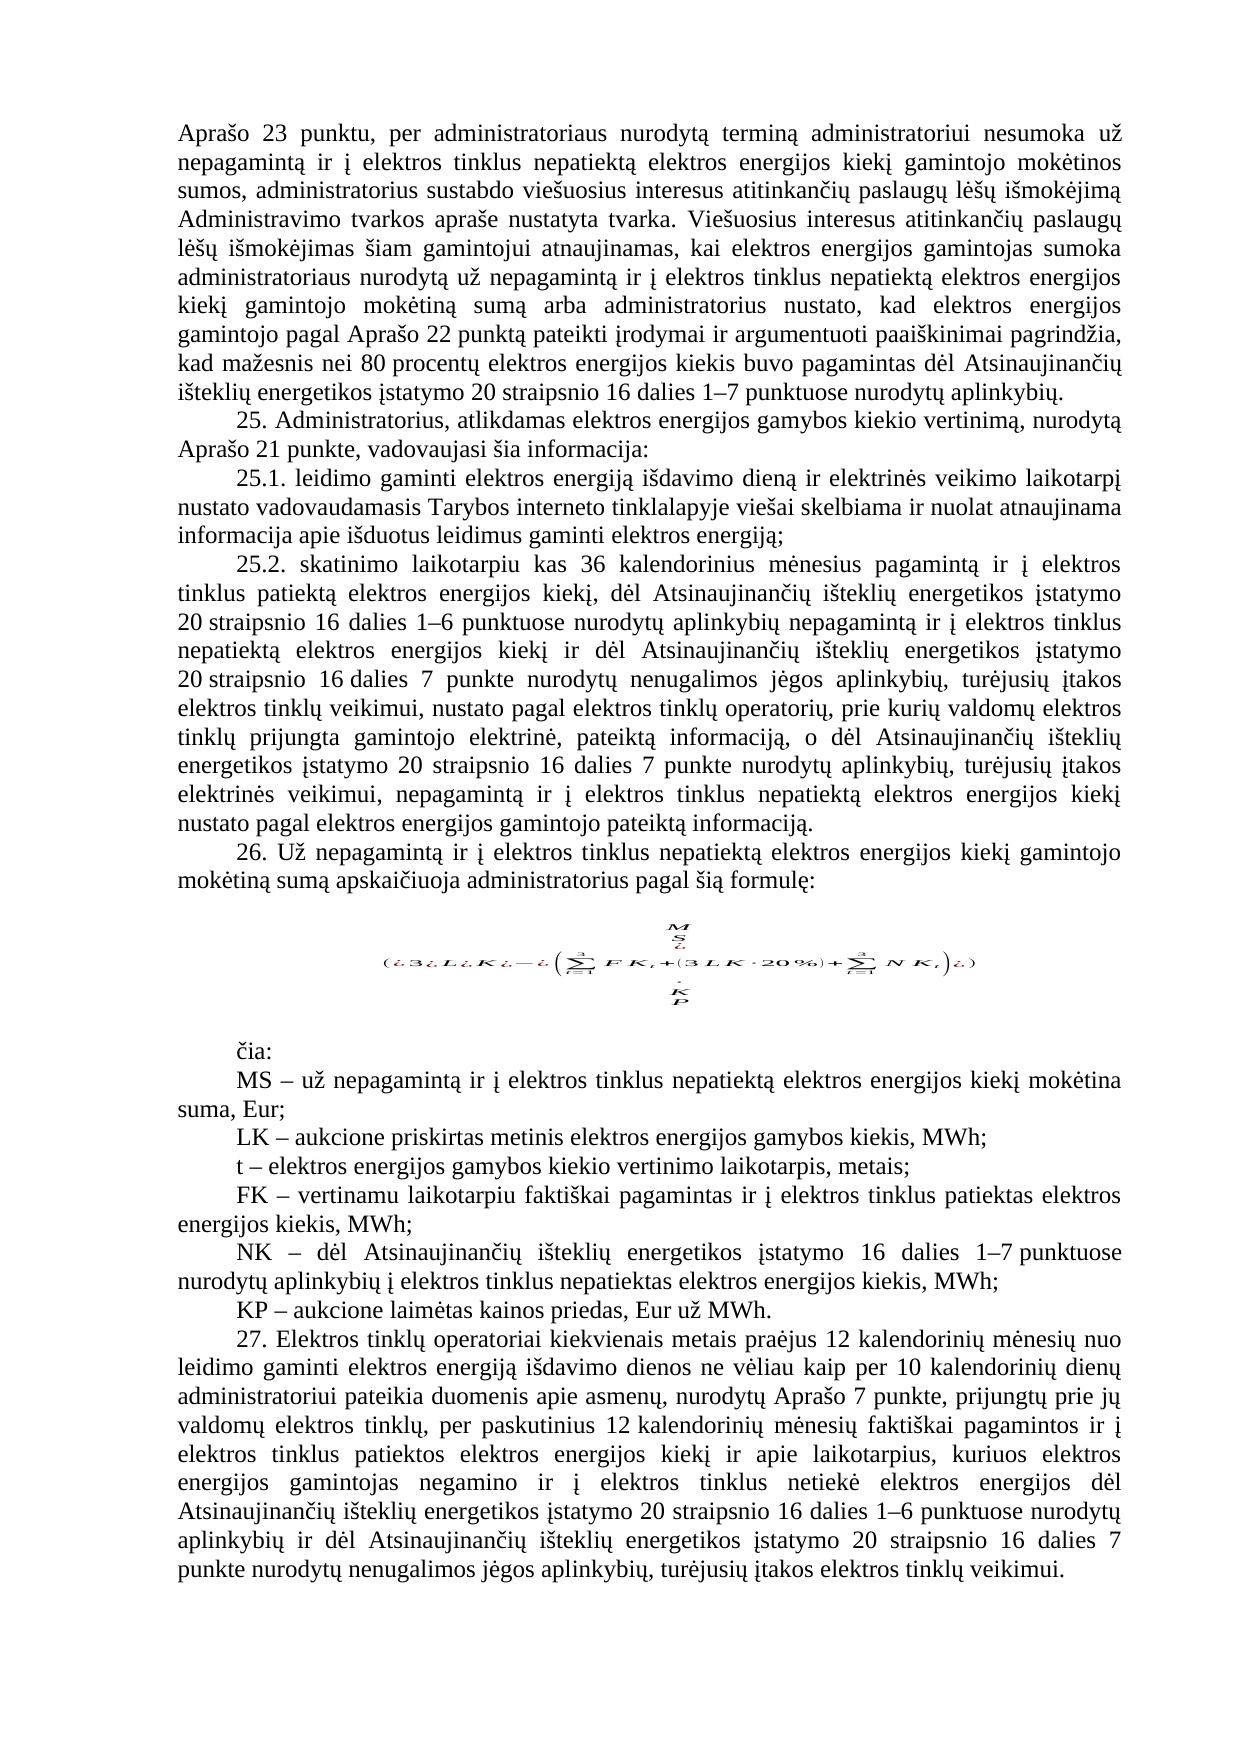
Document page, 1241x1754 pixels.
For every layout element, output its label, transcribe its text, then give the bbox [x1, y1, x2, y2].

text LK – aukcione priskirtas metinis elektros energijos gamybos kiekis, MWh; [177, 1122, 1122, 1151]
text FK – vertinamu laikotarpiu faktiškai pagamintas ir į elektros tinklus patiektas elektros energijos kiekis, MWh; [177, 1180, 1122, 1237]
text 26. Už nepagamintą ir į elektros tinklus nepatiektą elektros energijos kiekį gamintojo mokėtiną sumą apskaičiuoja administratorius pagal šią formulę: [177, 837, 1122, 894]
text MS – už nepagamintą ir į elektros tinklus nepatiektą elektros energijos kiekį mokėtina suma, Eur; [177, 1065, 1122, 1122]
text 27. Elektros tinklų operatoriai kiekvienais metais praėjus 12 kalendorinių mėnesių nuo leidimo gaminti elektros energiją išdavimo dienos ne vėliau kaip per 10 kalendorinių dienų administratoriui pateikia duomenis apie asmenų, nurodytų Aprašo 7 punkte, prijungtų prie jų valdomų elektros tinklų, per paskutinius 12 kalendorinių mėnesių faktiškai pagamintos ir į elektros tinklus patiektos elektros energijos kiekį ir apie laikotarpius, kuriuos elektros energijos gamintojas negamino ir į elektros tinklus netiekė elektros energijos dėl Atsinaujinančių išteklių energetikos įstatymo 20 straipsnio 16 dalies 1–6 punktuose nurodytų aplinkybių ir dėl Atsinaujinančių išteklių energetikos įstatymo 20 straipsnio 16 dalies 7 punkte nurodytų nenugalimos jėgos aplinkybių, turėjusių įtakos elektros tinklų veikimui. [177, 1324, 1122, 1582]
text 25.1. leidimo gaminti elektros energiją išdavimo dieną ir elektrinės veikimo laikotarpį nustato vadovaudamasis Tarybos interneto tinklalapyje viešai skelbiama ir nuolat atnaujinama informacija apie išduotus leidimus gaminti elektros energiją; [177, 463, 1122, 549]
text Aprašo 23 punktu, per administratoriaus nurodytą terminą administratoriui nesumoka už nepagamintą ir į elektros tinklus nepatiektą elektros energijos kiekį gamintojo mokėtinos sumos, administratorius sustabdo viešuosius interesus atitinkančių paslaugų lėšų išmokėjimą Administravimo tvarkos apraše nustatyta tvarka. Viešuosius interesus atitinkančių paslaugų lėšų išmokėjimas šiam gamintojui atnaujinamas, kai elektros energijos gamintojas sumoka administratoriaus nurodytą už nepagamintą ir į elektros tinklus nepatiektą elektros energijos kiekį gamintojo mokėtiną sumą arba administratorius nustato, kad elektros energijos gamintojo pagal Aprašo 22 punktą pateikti įrodymai ir argumentuoti paaiškinimai pagrindžia, kad mažesnis nei 80 procentų elektros energijos kiekis buvo pagamintas dėl Atsinaujinančių išteklių energetikos įstatymo 20 straipsnio 16 dalies 1–7 punktuose nurodytų aplinkybių. [177, 118, 1122, 406]
text 25. Administratorius, atlikdamas elektros energijos gamybos kiekio vertinimą, nurodytą Aprašo 21 punkte, vadovaujasi šia informacija: [177, 406, 1122, 463]
text NK – dėl Atsinaujinančių išteklių energetikos įstatymo 16 dalies 1–7 punktuose nurodytų aplinkybių į elektros tinklus nepatiektas elektros energijos kiekis, MWh; [177, 1237, 1122, 1295]
text čia: [177, 1036, 1122, 1065]
text 25.2. skatinimo laikotarpiu kas 36 kalendorinius mėnesius pagamintą ir į elektros tinklus patiektą elektros energijos kiekį, dėl Atsinaujinančių išteklių energetikos įstatymo 20 straipsnio 16 dalies 1–6 punktuose nurodytų aplinkybių nepagamintą ir į elektros tinklus nepatiektą elektros energijos kiekį ir dėl Atsinaujinančių išteklių energetikos įstatymo 20 straipsnio 16 dalies 7 punkte nurodytų nenugalimos jėgos aplinkybių, turėjusių įtakos elektros tinklų veikimui, nustato pagal elektros tinklų operatorių, prie kurių valdomų elektros tinklų prijungta gamintojo elektrinė, pateiktą informaciją, o dėl Atsinaujinančių išteklių energetikos įstatymo 20 straipsnio 16 dalies 7 punkte nurodytų aplinkybių, turėjusių įtakos elektrinės veikimui, nepagamintą ir į elektros tinklus nepatiektą elektros energijos kiekį nustato pagal elektros energijos gamintojo pateiktą informaciją. [177, 549, 1122, 837]
text KP – aukcione laimėtas kainos priedas, Eur už MWh. [177, 1295, 1122, 1324]
text t – elektros energijos gamybos kiekio vertinimo laikotarpis, metais; [177, 1151, 1122, 1180]
